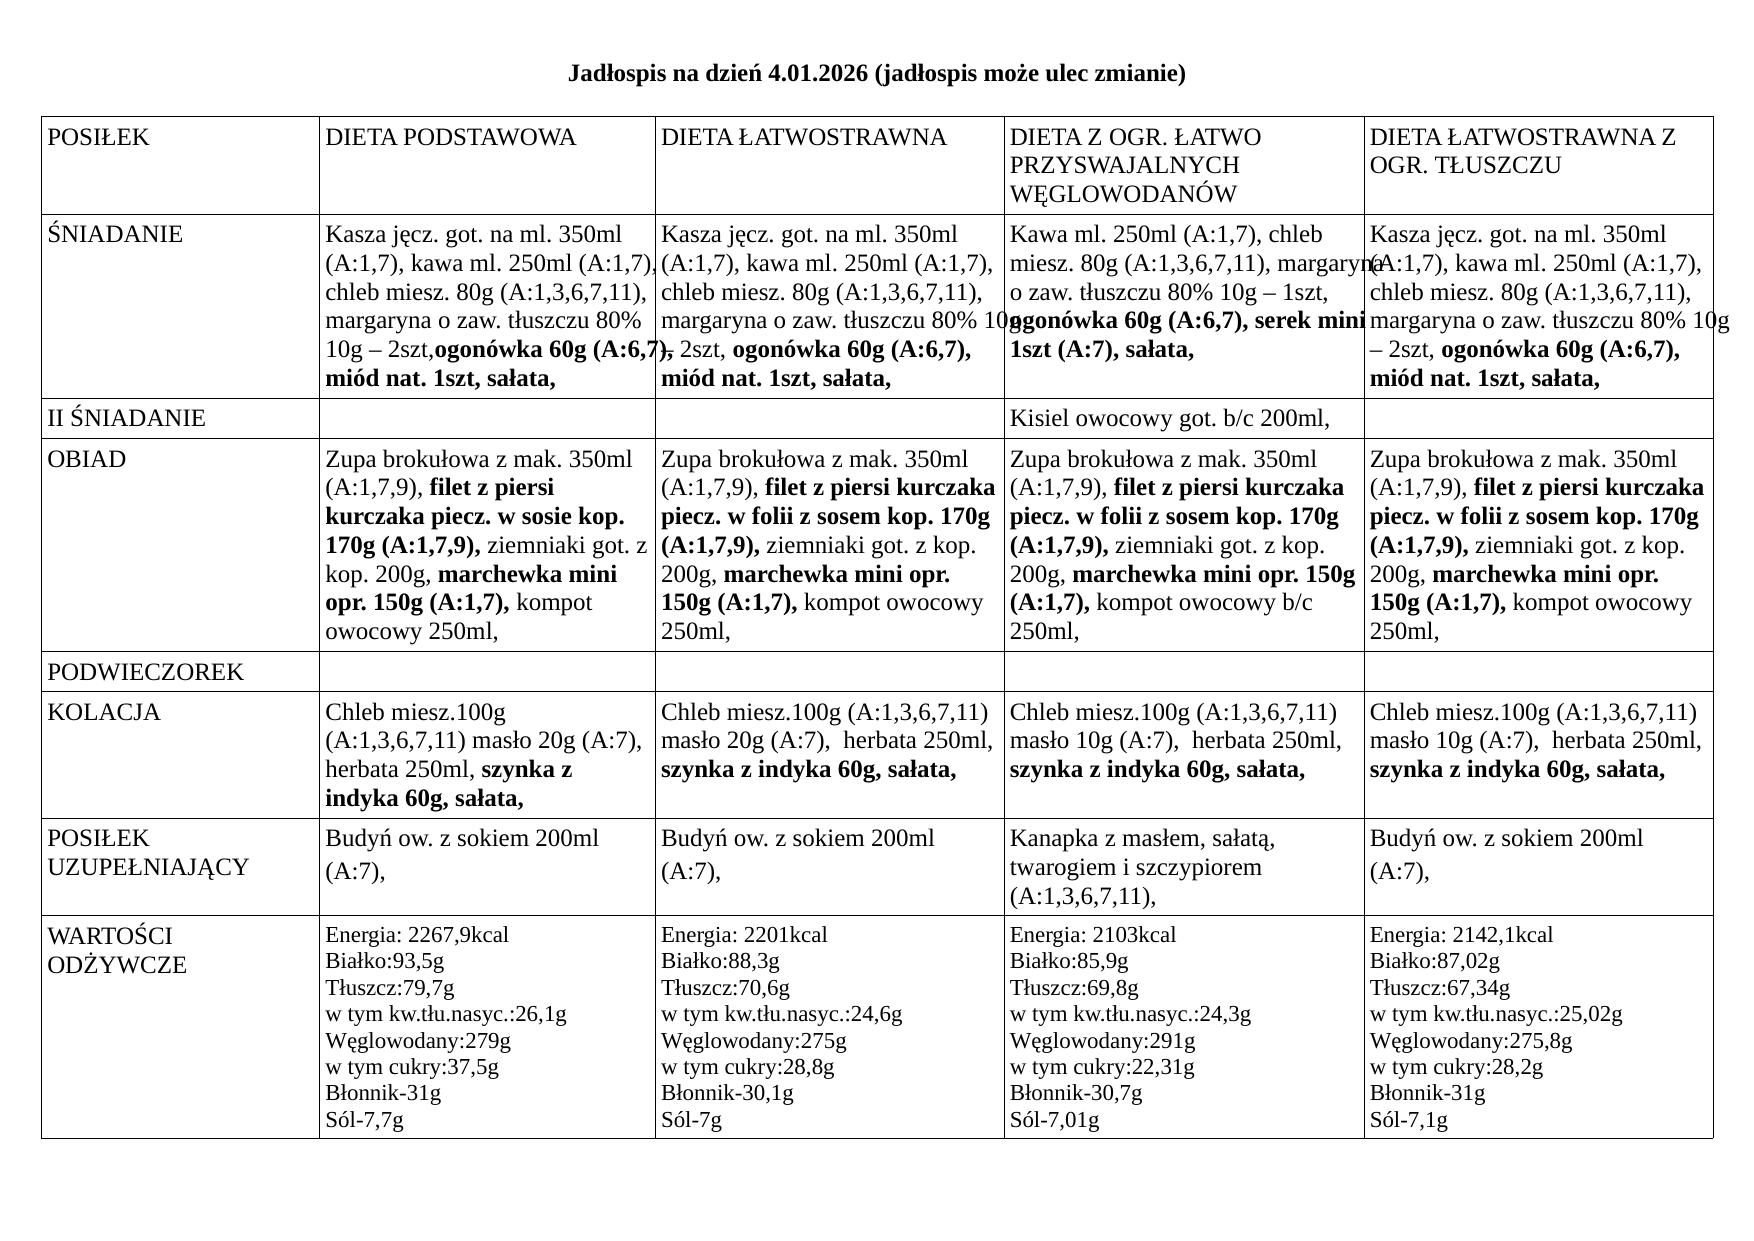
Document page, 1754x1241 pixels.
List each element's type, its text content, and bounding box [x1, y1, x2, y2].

table_cell KOLACJA [42, 692, 319, 818]
table_cell OBIAD [42, 439, 319, 651]
table_cell Chleb miesz.100g (A:1,3,6,7,11) masło 10g (A:7), herbata 250ml, szynka z indyka 60g, sałata, [1005, 692, 1364, 818]
text Jadłospis na dzień 4.01.2026 (jadłospis może ulec zmianie) [41, 58, 1713, 87]
table_cell [1365, 399, 1713, 438]
table_cell [320, 652, 655, 691]
table_header DIETA ŁATWOSTRAWNA Z OGR. TŁUSZCZU [1365, 117, 1713, 213]
table_cell Kawa ml. 250ml (A:1,7), chleb miesz. 80g (A:1,3,6,7,11), margaryna o zaw. tłuszczu 80% 10g – 1szt, ogonówka 60g (A:6,7), serek mini 1szt (A:7), sałata, [1005, 215, 1364, 398]
table_cell Budyń ow. z sokiem 200ml (A:7), [320, 819, 655, 915]
table_cell Zupa brokułowa z mak. 350ml (A:1,7,9), filet z piersi kurczaka piecz. w sosie kop. 170g (A:1,7,9), ziemniaki got. z kop. 200g, marchewka mini opr. 150g (A:1,7), kompot owocowy 250ml, [320, 439, 655, 651]
table_cell Kasza jęcz. got. na ml. 350ml (A:1,7), kawa ml. 250ml (A:1,7), chleb miesz. 80g (A:1,3,6,7,11), margaryna o zaw. tłuszczu 80% 10g – 2szt, ogonówka 60g (A:6,7), miód nat. 1szt, sałata, [1365, 215, 1713, 398]
table_cell [1005, 652, 1364, 691]
table_cell Chleb miesz.100g (A:1,3,6,7,11) masło 20g (A:7), herbata 250ml, szynka z indyka 60g, sałata, [656, 692, 1004, 818]
table_cell Zupa brokułowa z mak. 350ml (A:1,7,9), filet z piersi kurczaka piecz. w folii z sosem kop. 170g (A:1,7,9), ziemniaki got. z kop. 200g, marchewka mini opr. 150g (A:1,7), kompot owocowy 250ml, [656, 439, 1004, 651]
table_cell Chleb miesz.100g (A:1,3,6,7,11) masło 10g (A:7), herbata 250ml, szynka z indyka 60g, sałata, [1365, 692, 1713, 818]
table_cell [1365, 652, 1713, 691]
table_header DIETA Z OGR. ŁATWO PRZYSWAJALNYCH WĘGLOWODANÓW [1005, 117, 1364, 213]
table_cell Kasza jęcz. got. na ml. 350ml (A:1,7), kawa ml. 250ml (A:1,7), chleb miesz. 80g (A:1,3,6,7,11), margaryna o zaw. tłuszczu 80% 10g – 2szt,ogonówka 60g (A:6,7), miód nat. 1szt, sałata, [320, 215, 655, 398]
table_cell Zupa brokułowa z mak. 350ml (A:1,7,9), filet z piersi kurczaka piecz. w folii z sosem kop. 170g (A:1,7,9), ziemniaki got. z kop. 200g, marchewka mini opr. 150g (A:1,7), kompot owocowy b/c 250ml, [1005, 439, 1364, 651]
table_header DIETA ŁATWOSTRAWNA [656, 117, 1004, 213]
table_cell Kisiel owocowy got. b/c 200ml, [1005, 399, 1364, 438]
table_cell POSIŁEK UZUPEŁNIAJĄCY [42, 819, 319, 915]
table_cell Budyń ow. z sokiem 200ml (A:7), [1365, 819, 1713, 915]
table_cell PODWIECZOREK [42, 652, 319, 691]
table_cell WARTOŚCI ODŻYWCZE [42, 916, 319, 1138]
table_header POSIŁEK [42, 117, 319, 213]
table_cell Kanapka z masłem, sałatą, twarogiem i szczypiorem (A:1,3,6,7,11), [1005, 819, 1364, 915]
table_cell Zupa brokułowa z mak. 350ml (A:1,7,9), filet z piersi kurczaka piecz. w folii z sosem kop. 170g (A:1,7,9), ziemniaki got. z kop. 200g, marchewka mini opr. 150g (A:1,7), kompot owocowy 250ml, [1365, 439, 1713, 651]
table_cell [656, 399, 1004, 438]
table_cell II ŚNIADANIE [42, 399, 319, 438]
table_cell Energia: 2201kcal Białko:88,3g Tłuszcz:70,6g w tym kw.tłu.nasyc.:24,6g Węglowodany:275g w tym cukry:28,8g Błonnik-30,1g Sól-7g [656, 916, 1004, 1138]
table_cell [320, 399, 655, 438]
table_cell [656, 652, 1004, 691]
table_header DIETA PODSTAWOWA [320, 117, 655, 213]
table_cell Budyń ow. z sokiem 200ml (A:7), [656, 819, 1004, 915]
table_cell Energia: 2103kcal Białko:85,9g Tłuszcz:69,8g w tym kw.tłu.nasyc.:24,3g Węglowodany:291g w tym cukry:22,31g Błonnik-30,7g Sól-7,01g [1005, 916, 1364, 1138]
table_cell ŚNIADANIE [42, 215, 319, 398]
table_cell Kasza jęcz. got. na ml. 350ml (A:1,7), kawa ml. 250ml (A:1,7), chleb miesz. 80g (A:1,3,6,7,11), margaryna o zaw. tłuszczu 80% 10g – 2szt, ogonówka 60g (A:6,7), miód nat. 1szt, sałata, [656, 215, 1004, 398]
table_cell Energia: 2267,9kcal Białko:93,5g Tłuszcz:79,7g w tym kw.tłu.nasyc.:26,1g Węglowodany:279g w tym cukry:37,5g Błonnik-31g Sól-7,7g [320, 916, 655, 1138]
table_cell Chleb miesz.100g (A:1,3,6,7,11) masło 20g (A:7), herbata 250ml, szynka z indyka 60g, sałata, [320, 692, 655, 818]
table_cell Energia: 2142,1kcal Białko:87,02g Tłuszcz:67,34g w tym kw.tłu.nasyc.:25,02g Węglowodany:275,8g w tym cukry:28,2g Błonnik-31g Sól-7,1g [1365, 916, 1713, 1138]
